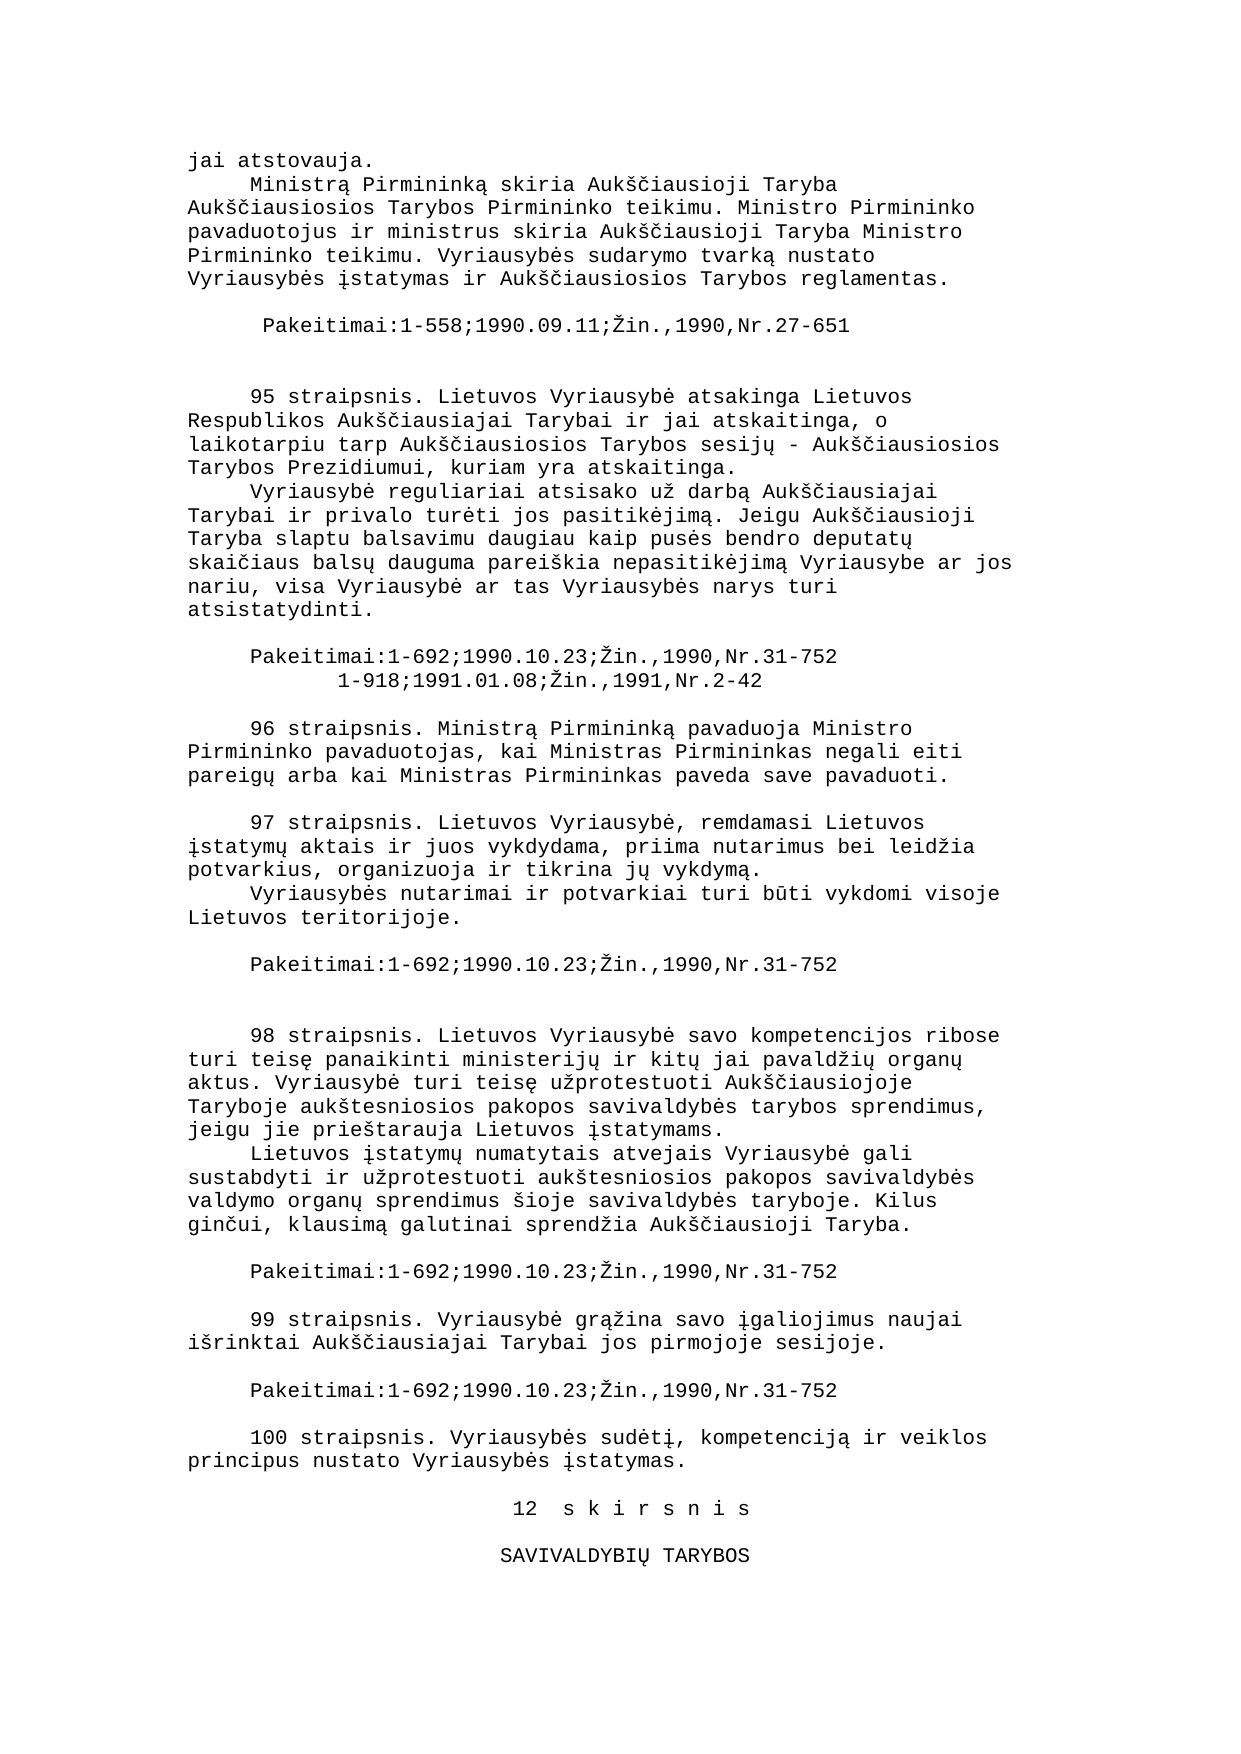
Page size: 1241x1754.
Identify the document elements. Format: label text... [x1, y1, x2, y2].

text SAVIVALDYBIŲ TARYBOS [187, 1545, 1053, 1569]
text Taryba slaptu balsavimu daugiau kaip pusės bendro deputatų [187, 528, 1053, 552]
text nariu, visa Vyriausybė ar tas Vyriausybės narys turi [187, 576, 1053, 599]
text išrinktai Aukščiausiajai Tarybai jos pirmojoje sesijoje. [187, 1332, 1053, 1356]
text Taryboje aukštesniosios pakopos savivaldybės tarybos sprendimus, [187, 1096, 1053, 1119]
text Aukščiausiosios Tarybos Pirmininko teikimu. Ministro Pirmininko [187, 197, 1053, 221]
text sustabdyti ir užprotestuoti aukštesniosios pakopos savivaldybės [187, 1167, 1053, 1190]
text 97 straipsnis. Lietuvos Vyriausybė, remdamasi Lietuvos [187, 812, 1053, 836]
text 95 straipsnis. Lietuvos Vyriausybė atsakinga Lietuvos [187, 386, 1053, 410]
text Vyriausybės nutarimai ir potvarkiai turi būti vykdomi visoje [187, 883, 1053, 907]
text Lietuvos teritorijoje. [187, 907, 1053, 930]
text aktus. Vyriausybė turi teisę užprotestuoti Aukščiausiojoje [187, 1072, 1053, 1096]
text 12 s k i r s n i s [187, 1498, 1053, 1521]
text 99 straipsnis. Vyriausybė grąžina savo įgaliojimus naujai [187, 1309, 1053, 1332]
text Vyriausybė reguliariai atsisako už darbą Aukščiausiajai [187, 481, 1053, 505]
text ginčui, klausimą galutinai sprendžia Aukščiausioji Taryba. [187, 1214, 1053, 1238]
text Pakeitimai:1-692;1990.10.23;Žin.,1990,Nr.31-752 [187, 954, 1053, 978]
text pavaduotojus ir ministrus skiria Aukščiausioji Taryba Ministro [187, 221, 1053, 244]
text jeigu jie prieštarauja Lietuvos įstatymams. [187, 1119, 1053, 1143]
text pareigų arba kai Ministras Pirmininkas paveda save pavaduoti. [187, 765, 1053, 788]
text 1-918;1991.01.08;Žin.,1991,Nr.2-42 [187, 670, 1053, 694]
text 98 straipsnis. Lietuvos Vyriausybė savo kompetencijos ribose [187, 1025, 1053, 1048]
text įstatymų aktais ir juos vykdydama, priima nutarimus bei leidžia [187, 836, 1053, 859]
text turi teisę panaikinti ministerijų ir kitų jai pavaldžių organų [187, 1048, 1053, 1072]
text 100 straipsnis. Vyriausybės sudėtį, kompetenciją ir veiklos [187, 1427, 1053, 1451]
text Pakeitimai:1-692;1990.10.23;Žin.,1990,Nr.31-752 [187, 647, 1053, 670]
text Tarybai ir privalo turėti jos pasitikėjimą. Jeigu Aukščiausioji [187, 505, 1053, 528]
text Lietuvos įstatymų numatytais atvejais Vyriausybė gali [187, 1143, 1053, 1167]
text 96 straipsnis. Ministrą Pirmininką pavaduoja Ministro [187, 717, 1053, 741]
text Ministrą Pirmininką skiria Aukščiausioji Taryba [187, 174, 1053, 197]
text laikotarpiu tarp Aukščiausiosios Tarybos sesijų - Aukščiausiosios [187, 434, 1053, 457]
text Vyriausybės įstatymas ir Aukščiausiosios Tarybos reglamentas. [187, 268, 1053, 292]
text Pakeitimai:1-692;1990.10.23;Žin.,1990,Nr.31-752 [187, 1379, 1053, 1403]
text Pakeitimai:1-558;1990.09.11;Žin.,1990,Nr.27-651 [187, 316, 1053, 339]
text Respublikos Aukščiausiajai Tarybai ir jai atskaitinga, o [187, 410, 1053, 434]
text jai atstovauja. [187, 150, 1053, 174]
text principus nustato Vyriausybės įstatymas. [187, 1451, 1053, 1474]
text valdymo organų sprendimus šioje savivaldybės taryboje. Kilus [187, 1190, 1053, 1214]
text Pirmininko pavaduotojas, kai Ministras Pirmininkas negali eiti [187, 741, 1053, 765]
text atsistatydinti. [187, 599, 1053, 623]
text potvarkius, organizuoja ir tikrina jų vykdymą. [187, 859, 1053, 883]
text Pirmininko teikimu. Vyriausybės sudarymo tvarką nustato [187, 244, 1053, 268]
text skaičiaus balsų dauguma pareiškia nepasitikėjimą Vyriausybe ar jos [187, 552, 1053, 576]
text Tarybos Prezidiumui, kuriam yra atskaitinga. [187, 457, 1053, 481]
text Pakeitimai:1-692;1990.10.23;Žin.,1990,Nr.31-752 [187, 1261, 1053, 1285]
